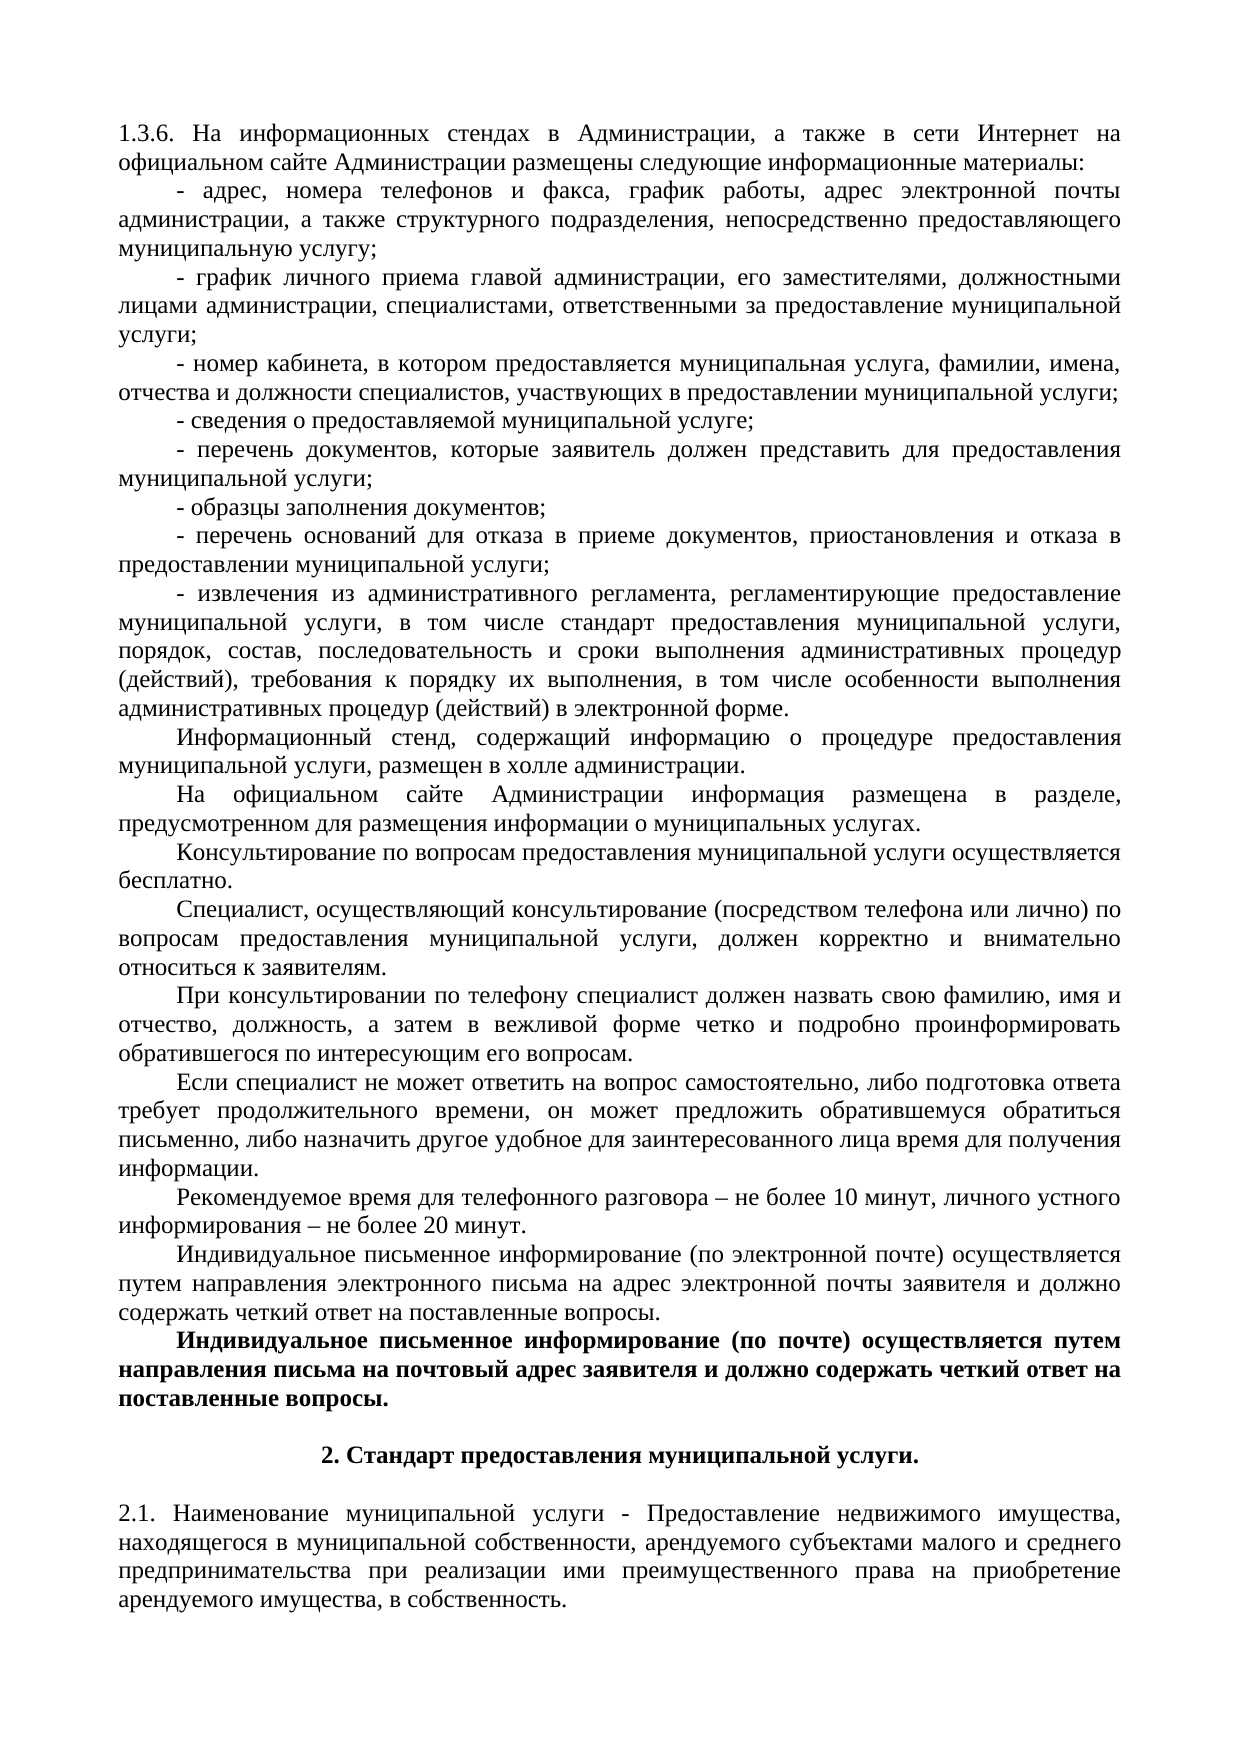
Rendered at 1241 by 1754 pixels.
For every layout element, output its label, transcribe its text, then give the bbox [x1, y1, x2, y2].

text При консультировании по телефону специалист должен назвать свою фамилию, имя и отчество, должность, а затем в вежливой форме четко и подробно проинформировать обратившегося по интересующим его вопросам. [118, 981, 1122, 1067]
text Рекомендуемое время для телефонного разговора – не более 10 минут, личного устного информирования – не более 20 минут. [118, 1182, 1122, 1239]
text Консультирование по вопросам предоставления муниципальной услуги осуществляется бесплатно. [118, 837, 1122, 894]
text - адрес, номера телефонов и факса, график работы, адрес электронной почты администрации, а также структурного подразделения, непосредственно предоставляющего муниципальную услугу; [118, 176, 1122, 262]
text - перечень документов, которые заявитель должен представить для предоставления муниципальной услуги; [118, 434, 1122, 492]
text Индивидуальное письменное информирование (по почте) осуществляется путем направления письма на почтовый адрес заявителя и должно содержать четкий ответ на поставленные вопросы. [118, 1326, 1122, 1412]
text 2. Стандарт предоставления муниципальной услуги. [118, 1441, 1122, 1469]
text Специалист, осуществляющий консультирование (посредством телефона или лично) по вопросам предоставления муниципальной услуги, должен корректно и внимательно относиться к заявителям. [118, 894, 1122, 981]
text - номер кабинета, в котором предоставляется муниципальная услуга, фамилии, имена, отчества и должности специалистов, участвующих в предоставлении муниципальной услуги; [118, 348, 1122, 406]
text - извлечения из административного регламента, регламентирующие предоставление муниципальной услуги, в том числе стандарт предоставления муниципальной услуги, порядок, состав, последовательность и сроки выполнения административных процедур (действий), требования к порядку их выполнения, в том числе особенности выполнения административных процедур (действий) в электронной форме. [118, 578, 1122, 722]
text - образцы заполнения документов; [118, 492, 1122, 521]
text - перечень оснований для отказа в приеме документов, приостановления и отказа в предоставлении муниципальной услуги; [118, 521, 1122, 578]
text Индивидуальное письменное информирование (по электронной почте) осуществляется путем направления электронного письма на адрес электронной почты заявителя и должно содержать четкий ответ на поставленные вопросы. [118, 1239, 1122, 1326]
text Если специалист не может ответить на вопрос самостоятельно, либо подготовка ответа требует продолжительного времени, он может предложить обратившемуся обратиться письменно, либо назначить другое удобное для заинтересованного лица время для получения информации. [118, 1067, 1122, 1182]
text Информационный стенд, содержащий информацию о процедуре предоставления муниципальной услуги, размещен в холле администрации. [118, 722, 1122, 779]
text 2.1. Наименование муниципальной услуги - Предоставление недвижимого имущества, находящегося в муниципальной собственности, арендуемого субъектами малого и среднего предпринимательства при реализации ими преимущественного права на приобретение арендуемого имущества, в собственность. [118, 1498, 1122, 1613]
text - график личного приема главой администрации, его заместителями, должностными лицами администрации, специалистами, ответственными за предоставление муниципальной услуги; [118, 262, 1122, 348]
text 1.3.6. На информационных стендах в Администрации, а также в сети Интернет на официальном сайте Администрации размещены следующие информационные материалы: [118, 118, 1122, 176]
text - сведения о предоставляемой муниципальной услуге; [118, 406, 1122, 434]
text На официальном сайте Администрации информация размещена в разделе, предусмотренном для размещения информации о муниципальных услугах. [118, 779, 1122, 837]
